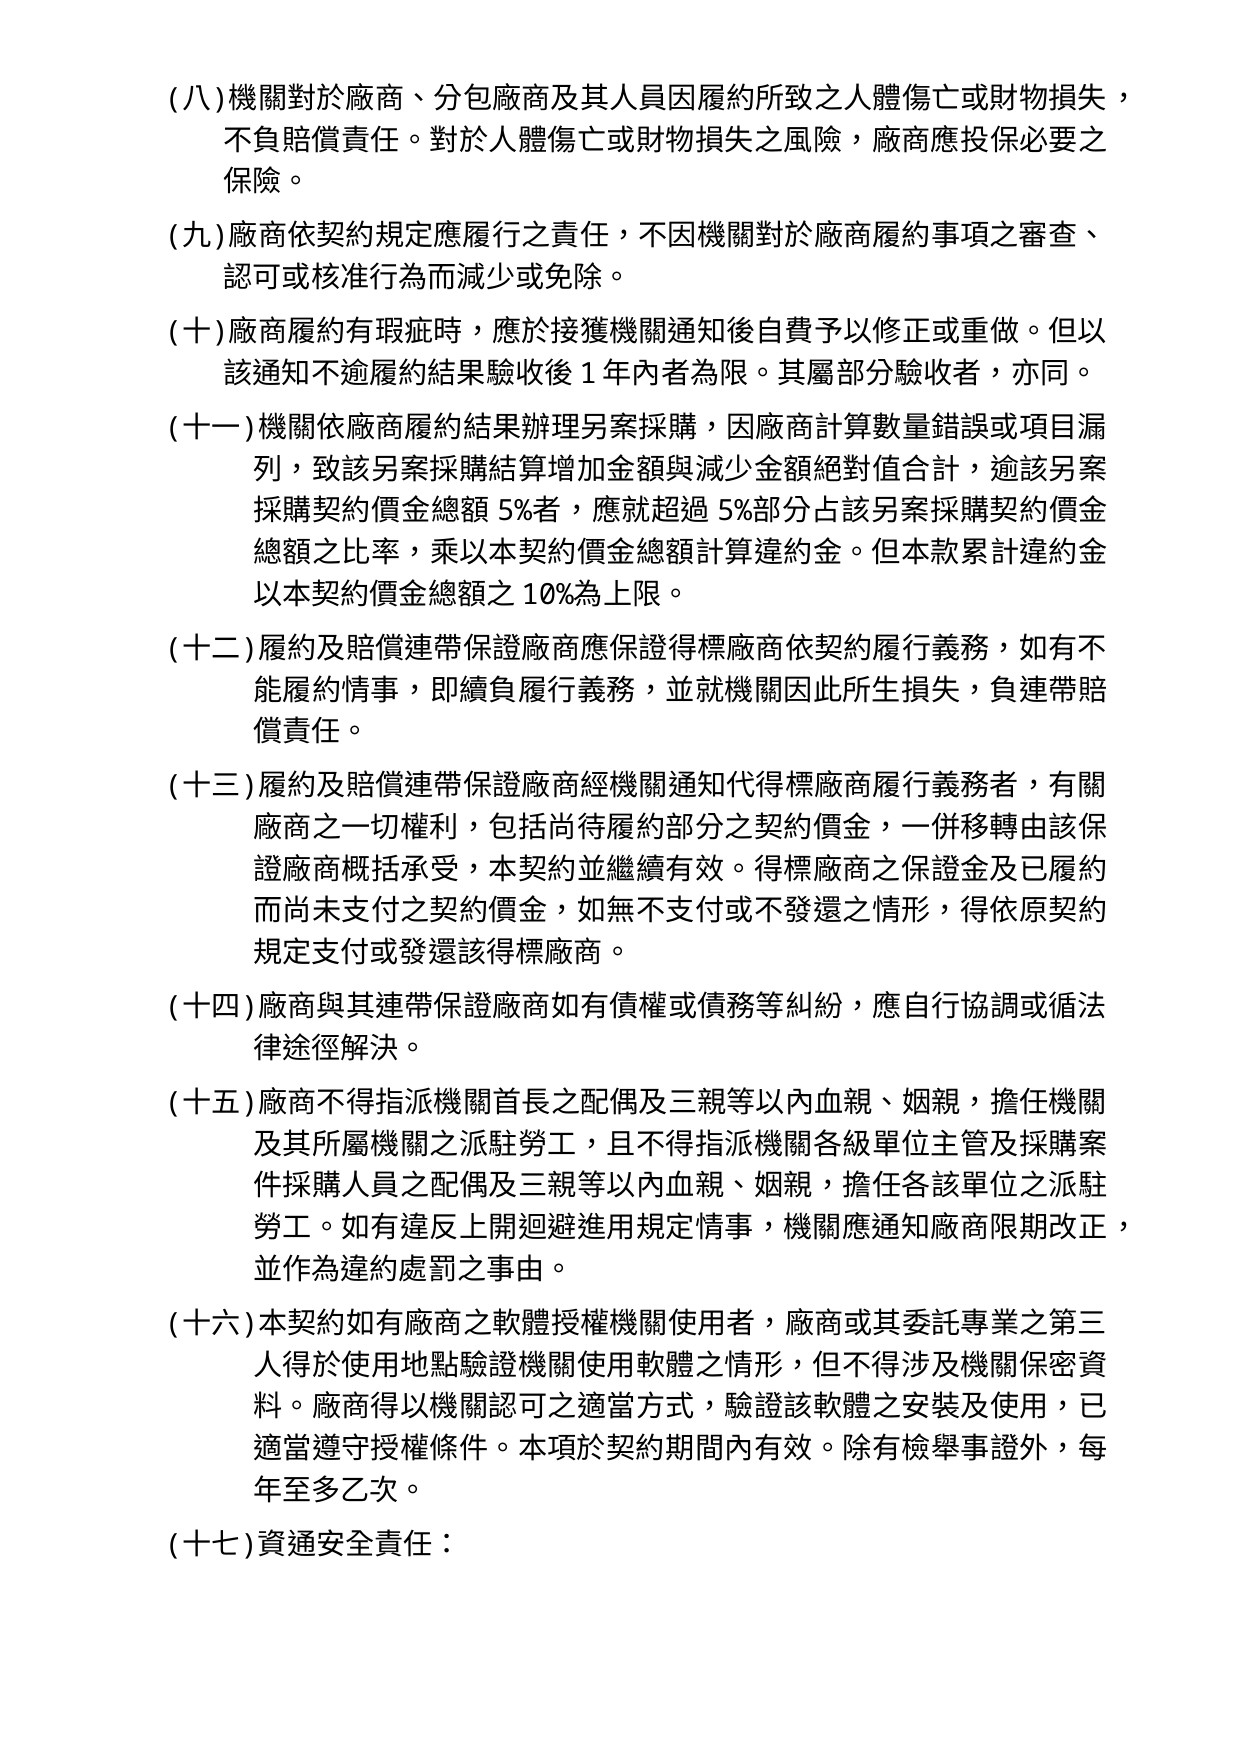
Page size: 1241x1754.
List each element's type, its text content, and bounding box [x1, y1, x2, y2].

text (八)機關對於廠商、分包廠商及其人員因履約所致之人體傷亡或財物損失，不負賠償責任。對於人體傷亡或財物損失之風險，廠商應投保必要之保險。 [164, 75, 1109, 200]
text (十)廠商履約有瑕疵時，應於接獲機關通知後自費予以修正或重做。但以該通知不逾履約結果驗收後1年內者為限。其屬部分驗收者，亦同。 [164, 308, 1109, 392]
text (十七)資通安全責任： [164, 1521, 1109, 1562]
text (十五)廠商不得指派機關首長之配偶及三親等以內血親、姻親，擔任機關及其所屬機關之派駐勞工，且不得指派機關各級單位主管及採購案件採購人員之配偶及三親等以內血親、姻親，擔任各該單位之派駐勞工。如有違反上開迴避進用規定情事，機關應通知廠商限期改正，並作為違約處罰之事由。 [164, 1079, 1109, 1287]
text (九)廠商依契約規定應履行之責任，不因機關對於廠商履約事項之審查、認可或核准行為而減少或免除。 [164, 212, 1109, 296]
text (十二)履約及賠償連帶保證廠商應保證得標廠商依契約履行義務，如有不能履約情事，即續負履行義務，並就機關因此所生損失，負連帶賠償責任。 [164, 625, 1109, 750]
text (十四)廠商與其連帶保證廠商如有債權或債務等糾紛，應自行協調或循法律途徑解決。 [164, 983, 1109, 1067]
text (十三)履約及賠償連帶保證廠商經機關通知代得標廠商履行義務者，有關廠商之一切權利，包括尚待履約部分之契約價金，一併移轉由該保證廠商概括承受，本契約並繼續有效。得標廠商之保證金及已履約而尚未支付之契約價金，如無不支付或不發還之情形，得依原契約規定支付或發還該得標廠商。 [164, 762, 1109, 971]
text (十六)本契約如有廠商之軟體授權機關使用者，廠商或其委託專業之第三人得於使用地點驗證機關使用軟體之情形，但不得涉及機關保密資料。廠商得以機關認可之適當方式，驗證該軟體之安裝及使用，已適當遵守授權條件。本項於契約期間內有效。除有檢舉事證外，每年至多乙次。 [164, 1300, 1109, 1508]
text (十一)機關依廠商履約結果辦理另案採購，因廠商計算數量錯誤或項目漏列，致該另案採購結算增加金額與減少金額絕對值合計，逾該另案採購契約價金總額5%者，應就超過5%部分占該另案採購契約價金總額之比率，乘以本契約價金總額計算違約金。但本款累計違約金以本契約價金總額之10%為上限。 [164, 404, 1109, 612]
